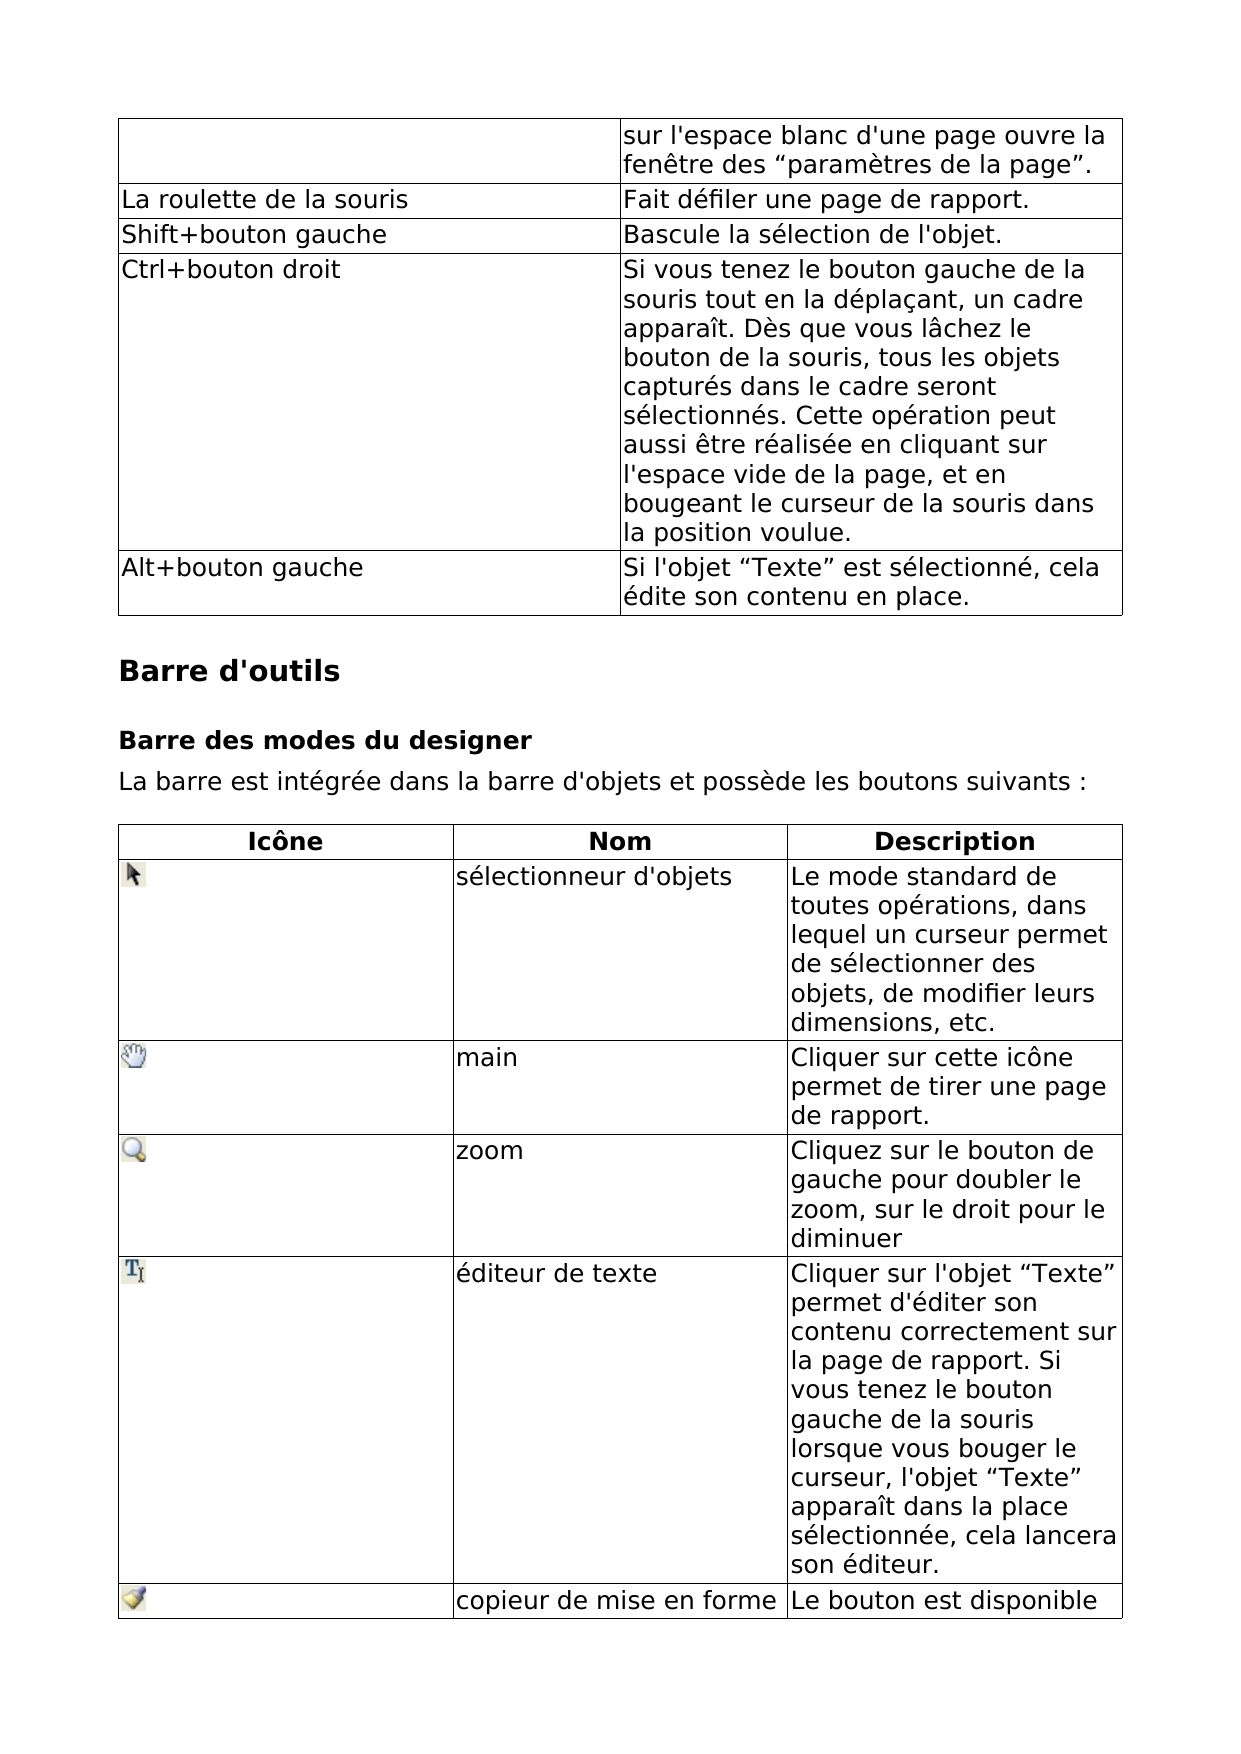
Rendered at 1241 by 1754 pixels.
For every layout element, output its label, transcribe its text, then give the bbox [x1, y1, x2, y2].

picture [121, 862, 147, 887]
table_header Description [788, 825, 1122, 859]
subtitle Barre des modes du designer [118, 726, 1122, 755]
table_header Icône [119, 825, 453, 859]
table_cell Le bouton est disponible [788, 1584, 1122, 1618]
table_cell Alt+bouton gauche [119, 551, 620, 614]
text La barre est intégrée dans la barre d'objets et possède les boutons suivants : [118, 767, 1122, 797]
picture [121, 1585, 147, 1611]
table_cell sélectionneur d'objets [454, 860, 787, 1040]
picture [121, 1259, 147, 1284]
table_cell éditeur de texte [454, 1257, 787, 1583]
subtitle Barre d'outils [118, 654, 1122, 688]
table_cell [119, 119, 620, 182]
table_cell Si l'objet “Texte” est sélectionné, cela édite son contenu en place. [621, 551, 1122, 614]
table_cell Cliquez sur le bouton de gauche pour doubler le zoom, sur le droit pour le diminuer [788, 1135, 1122, 1256]
table_cell Bascule la sélection de l'objet. [621, 219, 1122, 253]
table_header Nom [454, 825, 787, 859]
picture [121, 1136, 147, 1162]
table_cell Ctrl+bouton droit [119, 254, 620, 550]
table_cell Le mode standard de toutes opérations, dans lequel un curseur permet de sélectionner des objets, de modifier leurs dimensions, etc. [788, 860, 1122, 1040]
table_cell La roulette de la souris [119, 184, 620, 217]
picture [121, 1043, 147, 1068]
table_cell [119, 1041, 453, 1133]
table_cell [119, 860, 453, 1040]
table_cell Cliquer sur cette icône permet de tirer une page de rapport. [788, 1041, 1122, 1133]
table_cell copieur de mise en forme [454, 1584, 787, 1618]
table_cell [119, 1257, 453, 1583]
table_cell [119, 1135, 453, 1256]
table_cell main [454, 1041, 787, 1133]
table_cell sur l'espace blanc d'une page ouvre la fenêtre des “paramètres de la page”. [621, 119, 1122, 182]
table_cell Cliquer sur l'objet “Texte” permet d'éditer son contenu correctement sur la page de rapport. Si vous tenez le bouton gauche de la souris lorsque vous bouger le curseur, l'objet “Texte” apparaît dans la place sélectionnée, cela lancera son éditeur. [788, 1257, 1122, 1583]
table_cell Shift+bouton gauche [119, 219, 620, 253]
table_cell Si vous tenez le bouton gauche de la souris tout en la déplaçant, un cadre apparaît. Dès que vous lâchez le bouton de la souris, tous les objets capturés dans le cadre seront sélectionnés. Cette opération peut aussi être réalisée en cliquant sur l'espace vide de la page, et en bougeant le curseur de la souris dans la position voulue. [621, 254, 1122, 550]
table_cell Fait défiler une page de rapport. [621, 184, 1122, 217]
table_cell [119, 1584, 453, 1618]
table_cell zoom [454, 1135, 787, 1256]
